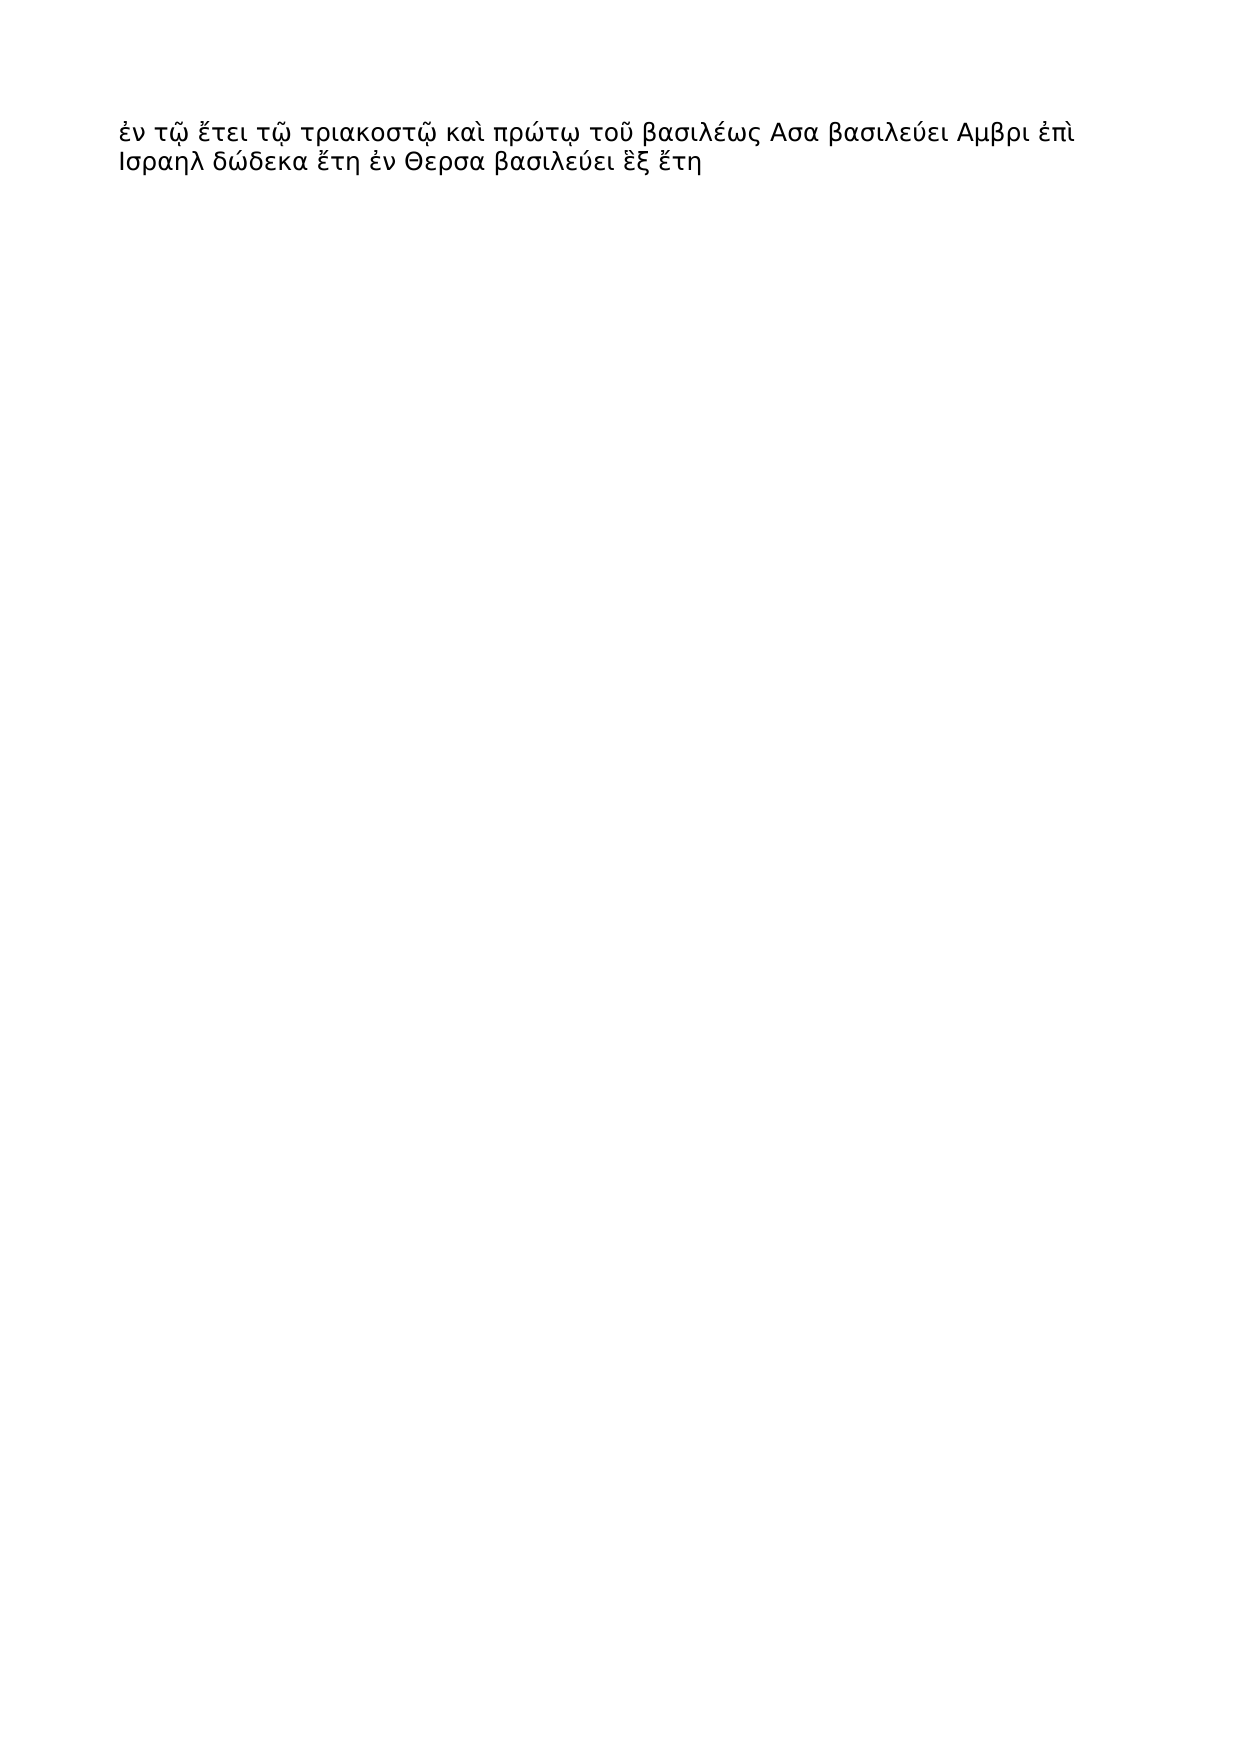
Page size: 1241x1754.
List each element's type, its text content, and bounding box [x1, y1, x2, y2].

text ἐν τῷ ἔτει τῷ τριακοστῷ καὶ πρώτῳ τοῦ βασιλέως Ασα βασιλεύει Αμβρι ἐπὶ Ισραηλ δώδεκα ἔτη ἐν Θερσα βασιλεύει ἓξ ἔτη [118, 118, 1122, 176]
